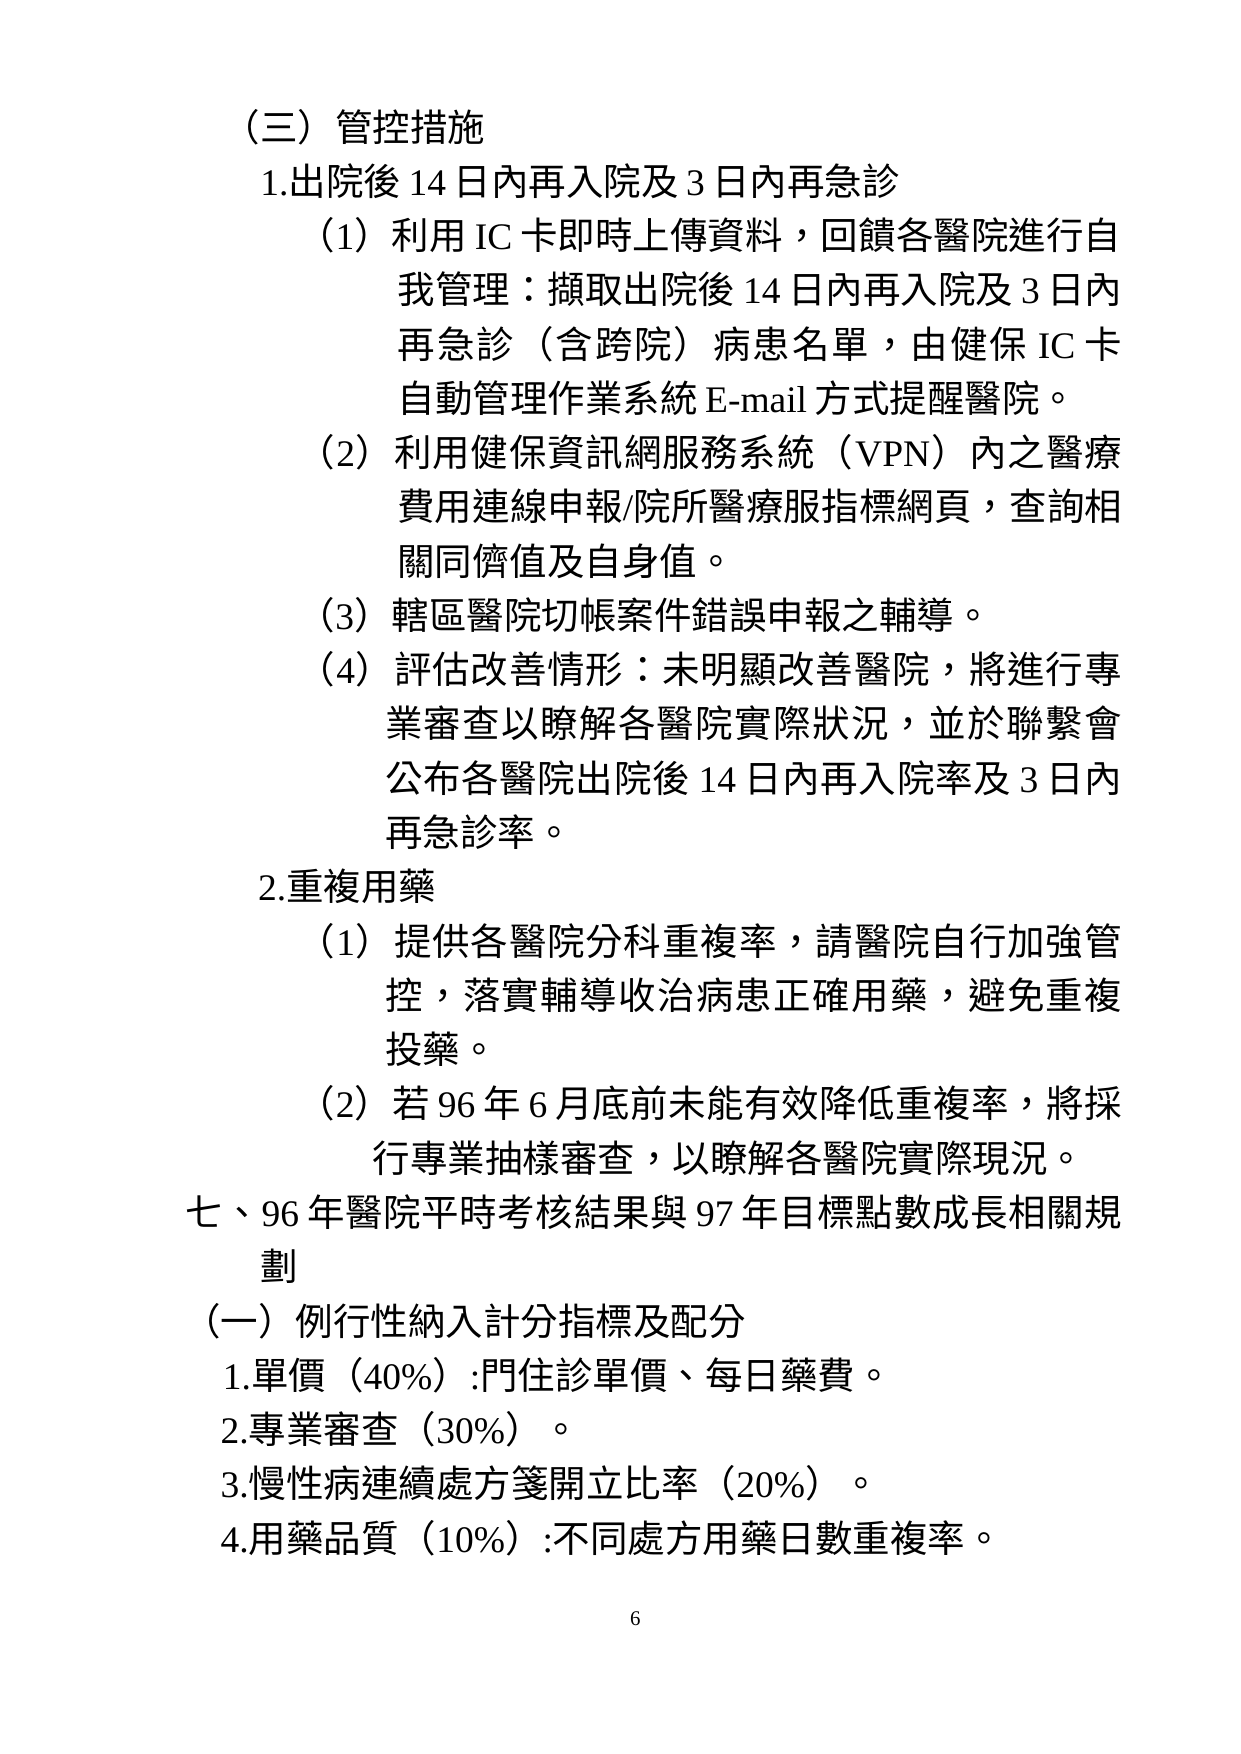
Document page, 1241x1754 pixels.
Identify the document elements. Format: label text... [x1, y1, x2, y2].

text （2）若96年6月底前未能有效降低重複率，將採行專業抽樣審查，以瞭解各醫院實際現況。 [298, 1074, 1122, 1183]
text （三）管控措施 [223, 97, 1122, 152]
text （1）提供各醫院分科重複率，請醫院自行加強管控，落實輔導收治病患正確用藥，避免重複投藥。 [298, 911, 1122, 1074]
text （4）評估改善情形：未明顯改善醫院，將進行專業審查以瞭解各醫院實際狀況，並於聯繫會公布各醫院出院後14日內再入院率及3日內再急診率。 [298, 640, 1122, 857]
text 七、96年醫院平時考核結果與97年目標點數成長相關規劃 [185, 1183, 1122, 1291]
text （2）利用健保資訊網服務系統（VPN）內之醫療費用連線申報/院所醫療服指標網頁，查詢相關同儕值及自身值。 [298, 423, 1122, 586]
text 1.單價（40%）:門住診單價、每日藥費。 [145, 1346, 1122, 1400]
text 2.重複用藥 [145, 857, 1122, 911]
text （1）利用IC卡即時上傳資料，回饋各醫院進行自我管理：擷取出院後14日內再入院及3日內再急診（含跨院）病患名單，由健保IC卡自動管理作業系統E-mail方式提醒醫院。 [298, 206, 1122, 423]
text 1.出院後14日內再入院及3日內再急診 [260, 152, 1122, 206]
text （3）轄區醫院切帳案件錯誤申報之輔導。 [145, 586, 1122, 640]
text 4.用藥品質（10%）:不同處方用藥日數重複率。 [145, 1508, 1122, 1563]
text 3.慢性病連續處方箋開立比率（20%）。 [145, 1454, 1122, 1508]
text 2.專業審查（30%）。 [145, 1400, 1122, 1454]
text （一）例行性納入計分指標及配分 [145, 1291, 1122, 1346]
